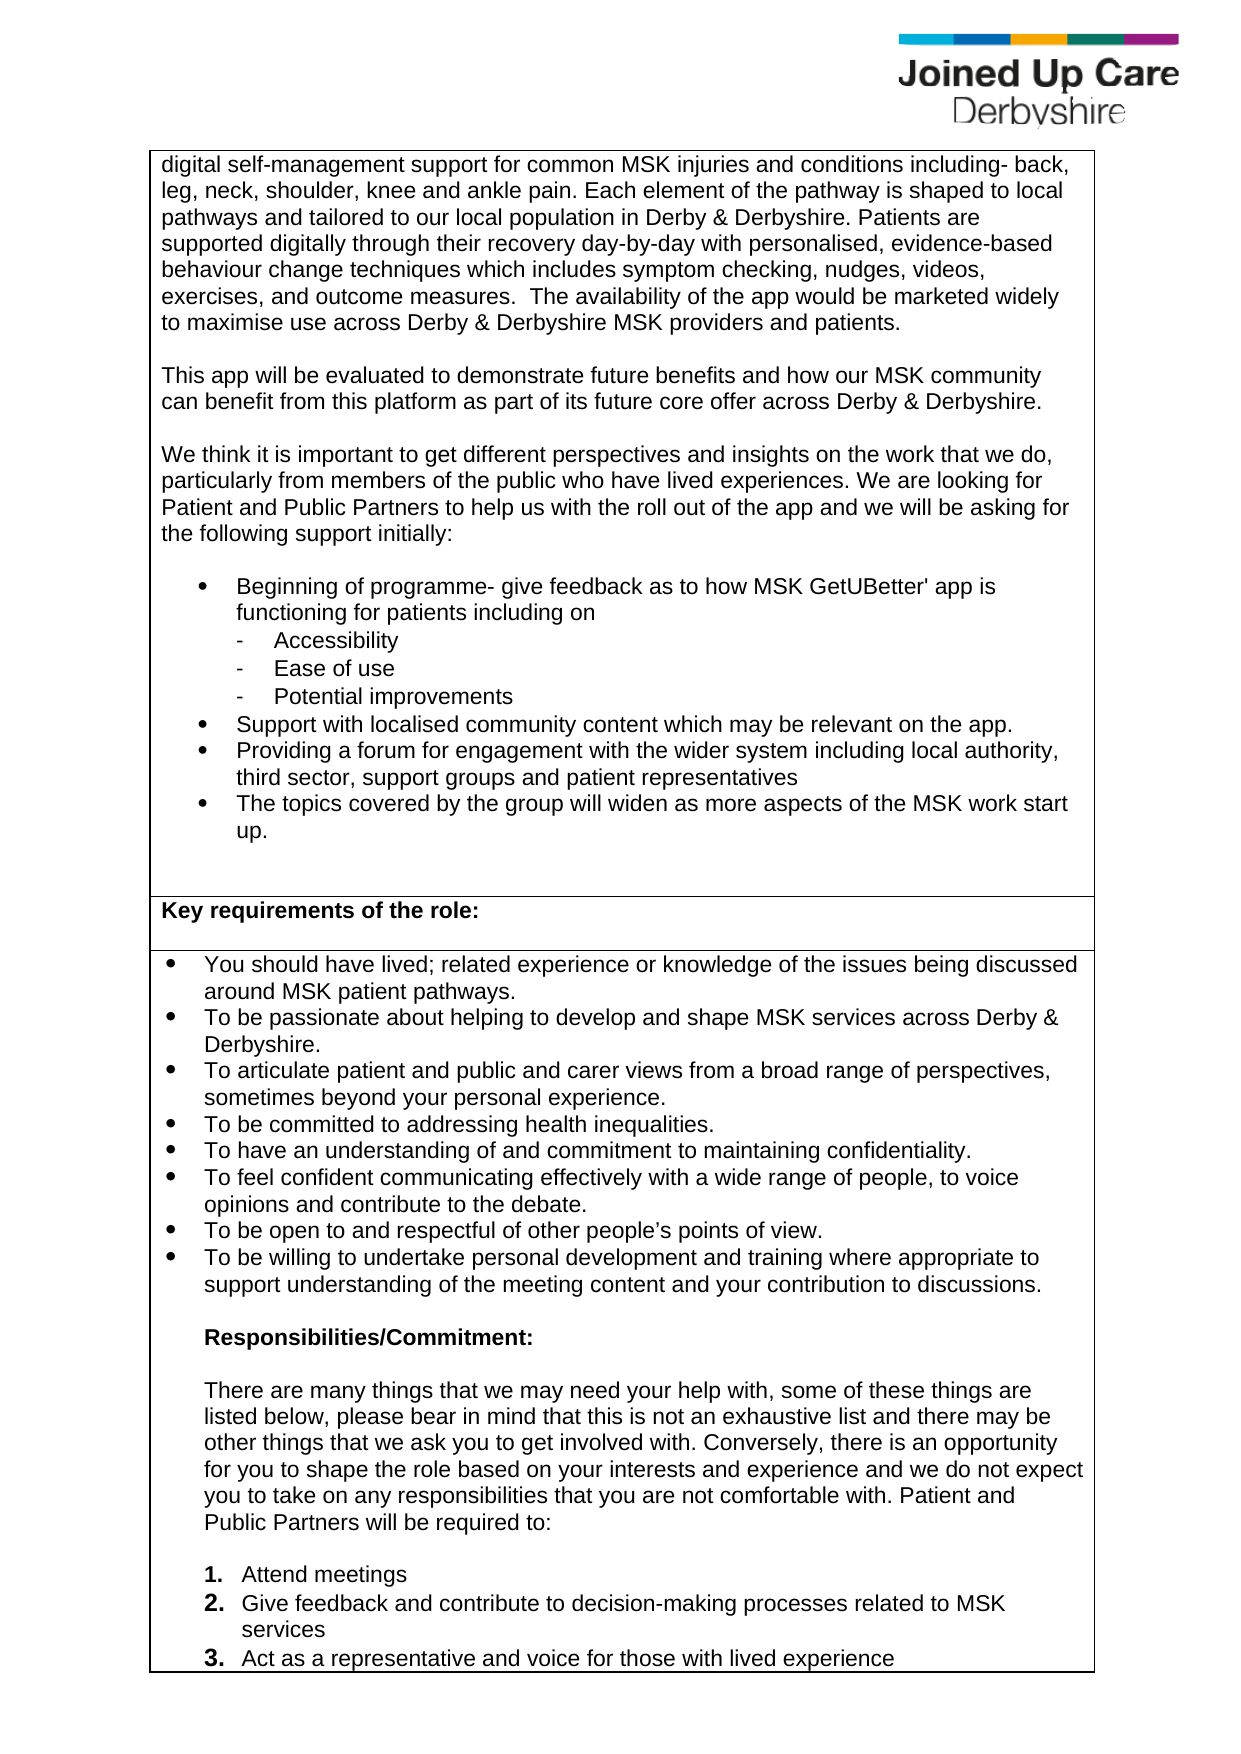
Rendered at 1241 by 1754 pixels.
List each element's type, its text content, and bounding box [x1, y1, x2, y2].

table_cell You should have lived; related experience or knowledge of the issues being discussed around MSK patient pathways. To be passionate about helping to develop and shape MSK services across Derby & Derbyshire. To articulate patient and public and carer views from a broad range of perspectives, sometimes beyond your personal experience. To be committed to addressing health inequalities. To have an understanding of and commitment to maintaining confidentiality. To feel confident communicating effectively with a wide range of people, to voice opinions and contribute to the debate. To be open to and respectful of other people’s points of view. To be willing to undertake personal development and training where appropriate to support understanding of the meeting content and your contribution to discussions. Responsibilities/Commitment: There are many things that we may need your help with, some of these things are listed below, please bear in mind that this is not an exhaustive list and there may be other things that we ask you to get involved with. Conversely, there is an opportunity for you to shape the role based on your interests and experience and we do not expect you to take on any responsibilities that you are not comfortable with. Patient and Public Partners will be required to: Attend meetings Give feedback and contribute to decision-making processes related to MSK services Act as a representative and voice for those with lived experience Share information and messages with the public in a way that the public understands Communicate and liaise with patient networks such as Patient Participation Group (PPG) networks. Take things forward, for example, if there is a specific campaign Play a role in developing and shaping services Tasks to be specified as the need arises. [151, 951, 1094, 1671]
table_cell digital self-management support for common MSK injuries and conditions including- back, leg, neck, shoulder, knee and ankle pain. Each element of the pathway is shaped to local pathways and tailored to our local population in Derby & Derbyshire. Patients are supported digitally through their recovery day-by-day with personalised, evidence-based behaviour change techniques which includes symptom checking, nudges, videos, exercises, and outcome measures. The availability of the app would be marketed widely to maximise use across Derby & Derbyshire MSK providers and patients. This app will be evaluated to demonstrate future benefits and how our MSK community can benefit from this platform as part of its future core offer across Derby & Derbyshire. We think it is important to get different perspectives and insights on the work that we do, particularly from members of the public who have lived experiences. We are looking for Patient and Public Partners to help us with the roll out of the app and we will be asking for the following support initially: Beginning of programme- give feedback as to how MSK GetUBetter' app is functioning for patients including on Accessibility Ease of use Potential improvements Support with localised community content which may be relevant on the app. Providing a forum for engagement with the wider system including local authority, third sector, support groups and patient representatives The topics covered by the group will widen as more aspects of the MSK work start up. [151, 151, 1094, 896]
table_cell Key requirements of the role: [151, 897, 1094, 950]
